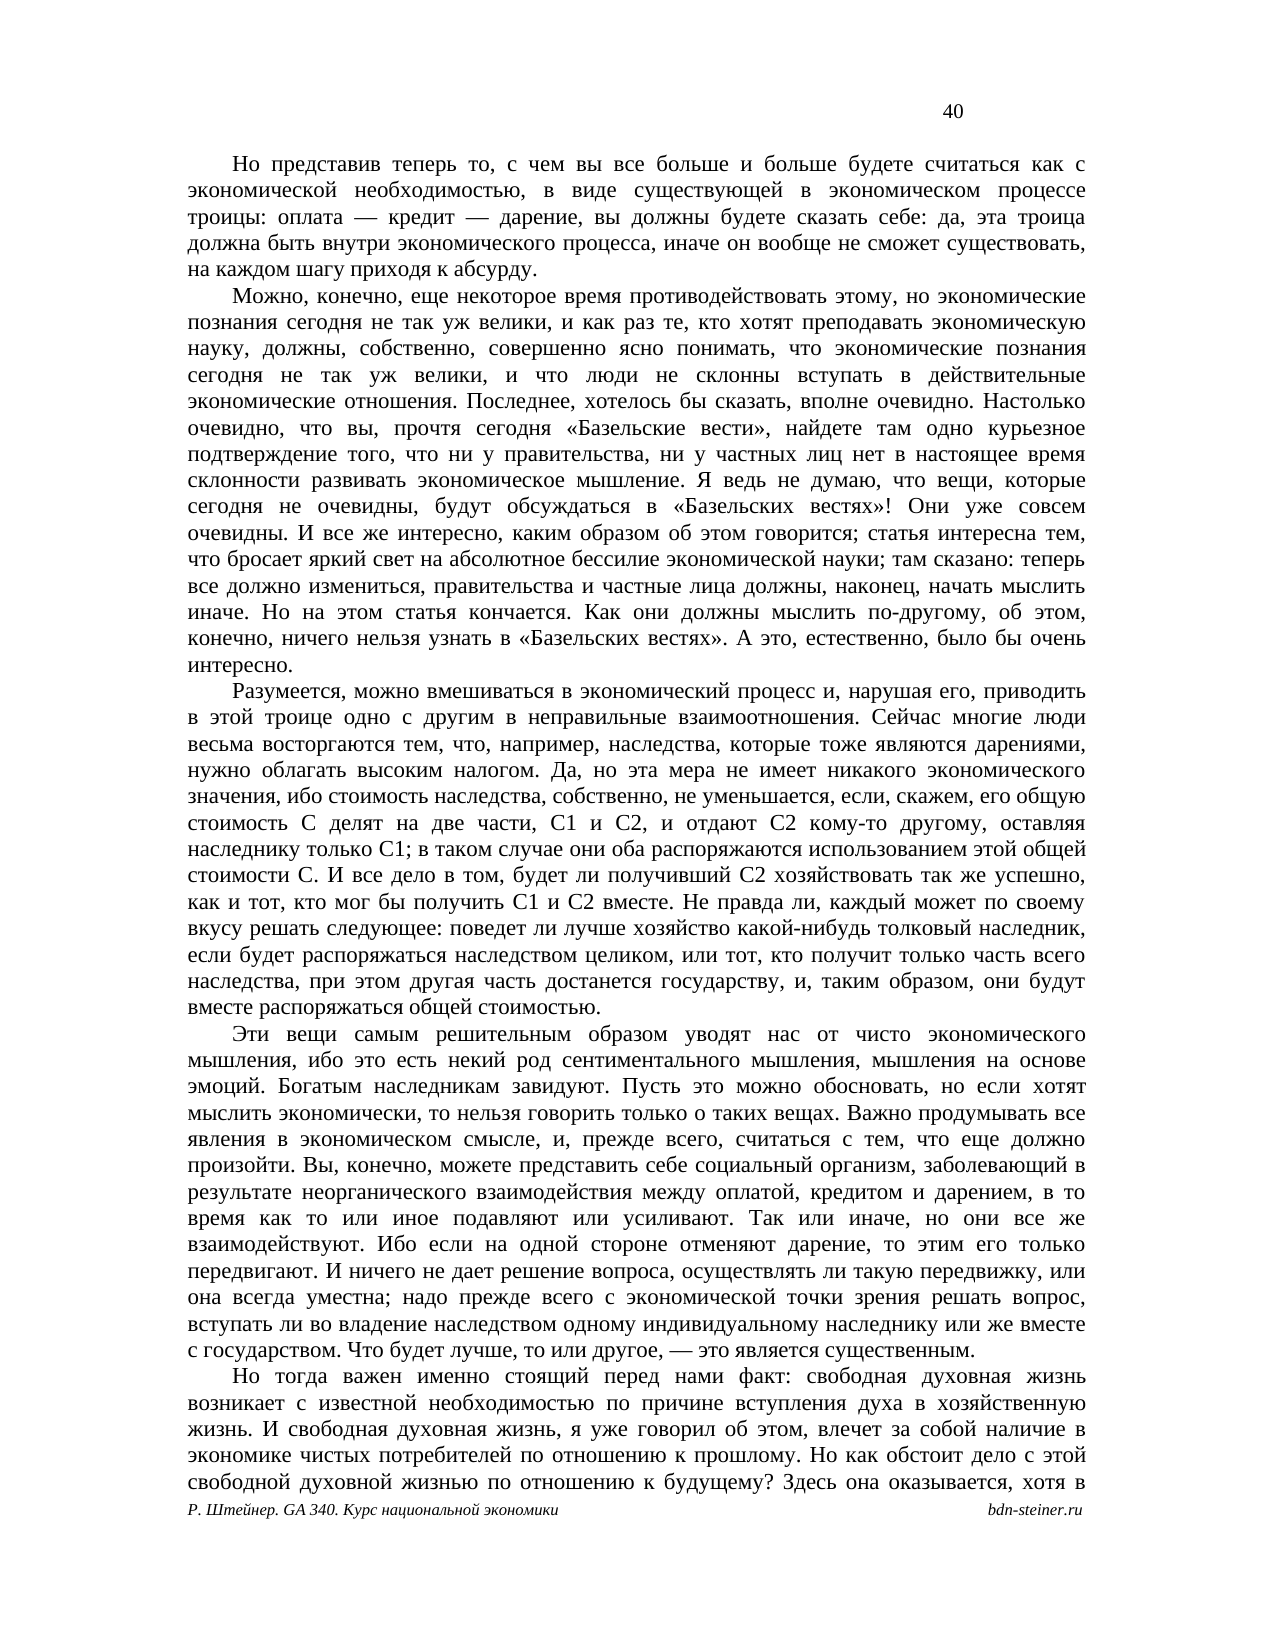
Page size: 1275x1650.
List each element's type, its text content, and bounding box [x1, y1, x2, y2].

text Но тогда важен именно стоящий перед нами факт: свободная духовная жизнь возникает с известной необходимостью по причине вступления духа в хозяйственную жизнь. И свободная духовная жизнь, я уже говорил об этом, влечет за собой наличие в экономике чистых потребителей по отношению к прошлому. Но как обстоит дело с этой свободной духовной жизнью по отношению к будущему? Здесь она оказывается, хотя в [187, 1362, 1087, 1494]
text Разумеется, можно вмешиваться в экономический процесс и, нарушая его, приводить в этой троице одно с другим в неправильные взаимоотношения. Сейчас многие люди весьма восторгаются тем, что, например, наследства, которые тоже являются дарениями, нужно облагать высоким налогом. Да, но эта мера не имеет никакого экономического значения, ибо стоимость наследства, собственно, не уменьшается, если, скажем, его общую стоимость С делят на две части, С1 и С2, и отдают С2 кому-то другому, оставляя наследнику только С1; в таком случае они оба распоряжаются использованием этой общей стоимости С. И все дело в том, будет ли получивший С2 хозяйствовать так же успешно, как и тот, кто мог бы получить С1 и С2 вместе. Не правда ли, каждый может по своему вкусу решать следующее: поведет ли лучше хозяйство какой-нибудь толковый наследник, если будет распоряжаться наследством целиком, или тот, кто получит только часть всего наследства, при этом другая часть достанется государству, и, таким образом, они будут вместе распоряжаться общей стоимостью. [187, 677, 1087, 1020]
text Можно, конечно, еще некоторое время противодействовать этому, но экономические познания сегодня не так уж велики, и как раз те, кто хотят преподавать экономическую науку, должны, собственно, совершенно ясно понимать, что экономические познания сегодня не так уж велики, и что люди не склонны вступать в действительные экономические отношения. Последнее, хотелось бы сказать, вполне очевидно. Настолько очевидно, что вы, прочтя сегодня «Базельские вести», найдете там одно курьезное подтверждение того, что ни у правительства, ни у частных лиц нет в настоящее время склонности развивать экономическое мышление. Я ведь не думаю, что вещи, которые сегодня не очевидны, будут обсуждаться в «Базельских вестях»! Они уже совсем очевидны. И все же интересно, каким образом об этом говорится; статья интересна тем, что бросает яркий свет на абсолютное бессилие экономической науки; там сказано: теперь все должно измениться, правительства и частные лица должны, наконец, начать мыслить иначе. Но на этом статья кончается. Как они должны мыслить по-другому, об этом, конечно, ничего нельзя узнать в «Базельских вестях». А это, естественно, было бы очень интересно. [187, 282, 1087, 677]
text Но представив теперь то, с чем вы все больше и больше будете считаться как с экономической необходимостью, в виде существующей в экономическом процессе троицы: оплата — кредит — дарение, вы должны будете сказать себе: да, эта троица должна быть внутри экономического процесса, иначе он вообще не сможет существовать, на каждом шагу приходя к абсурду. [187, 150, 1087, 282]
text Эти вещи самым решительным образом уводят нас от чисто экономического мышления, ибо это есть некий род сентиментального мышления, мышления на основе эмоций. Богатым наследникам завидуют. Пусть это можно обосновать, но если хотят мыслить экономически, то нельзя говорить только о таких вещах. Важно продумывать все явления в экономическом смысле, и, прежде всего, считаться с тем, что еще должно произойти. Вы, конечно, можете представить себе социальный организм, заболевающий в результате неорганического взаимодействия между оплатой, кредитом и дарением, в то время как то или иное подавляют или усиливают. Так или иначе, но они все же взаимодействуют. Ибо если на одной стороне отменяют дарение, то этим его только передвигают. И ничего не дает решение вопроса, осуществлять ли такую передвижку, или она всегда уместна; надо прежде всего с экономической точки зрения решать вопрос, вступать ли во владение наследством одному индивидуальному наследнику или же вместе с государством. Что будет лучше, то или другое, — это является существенным. [187, 1020, 1087, 1362]
